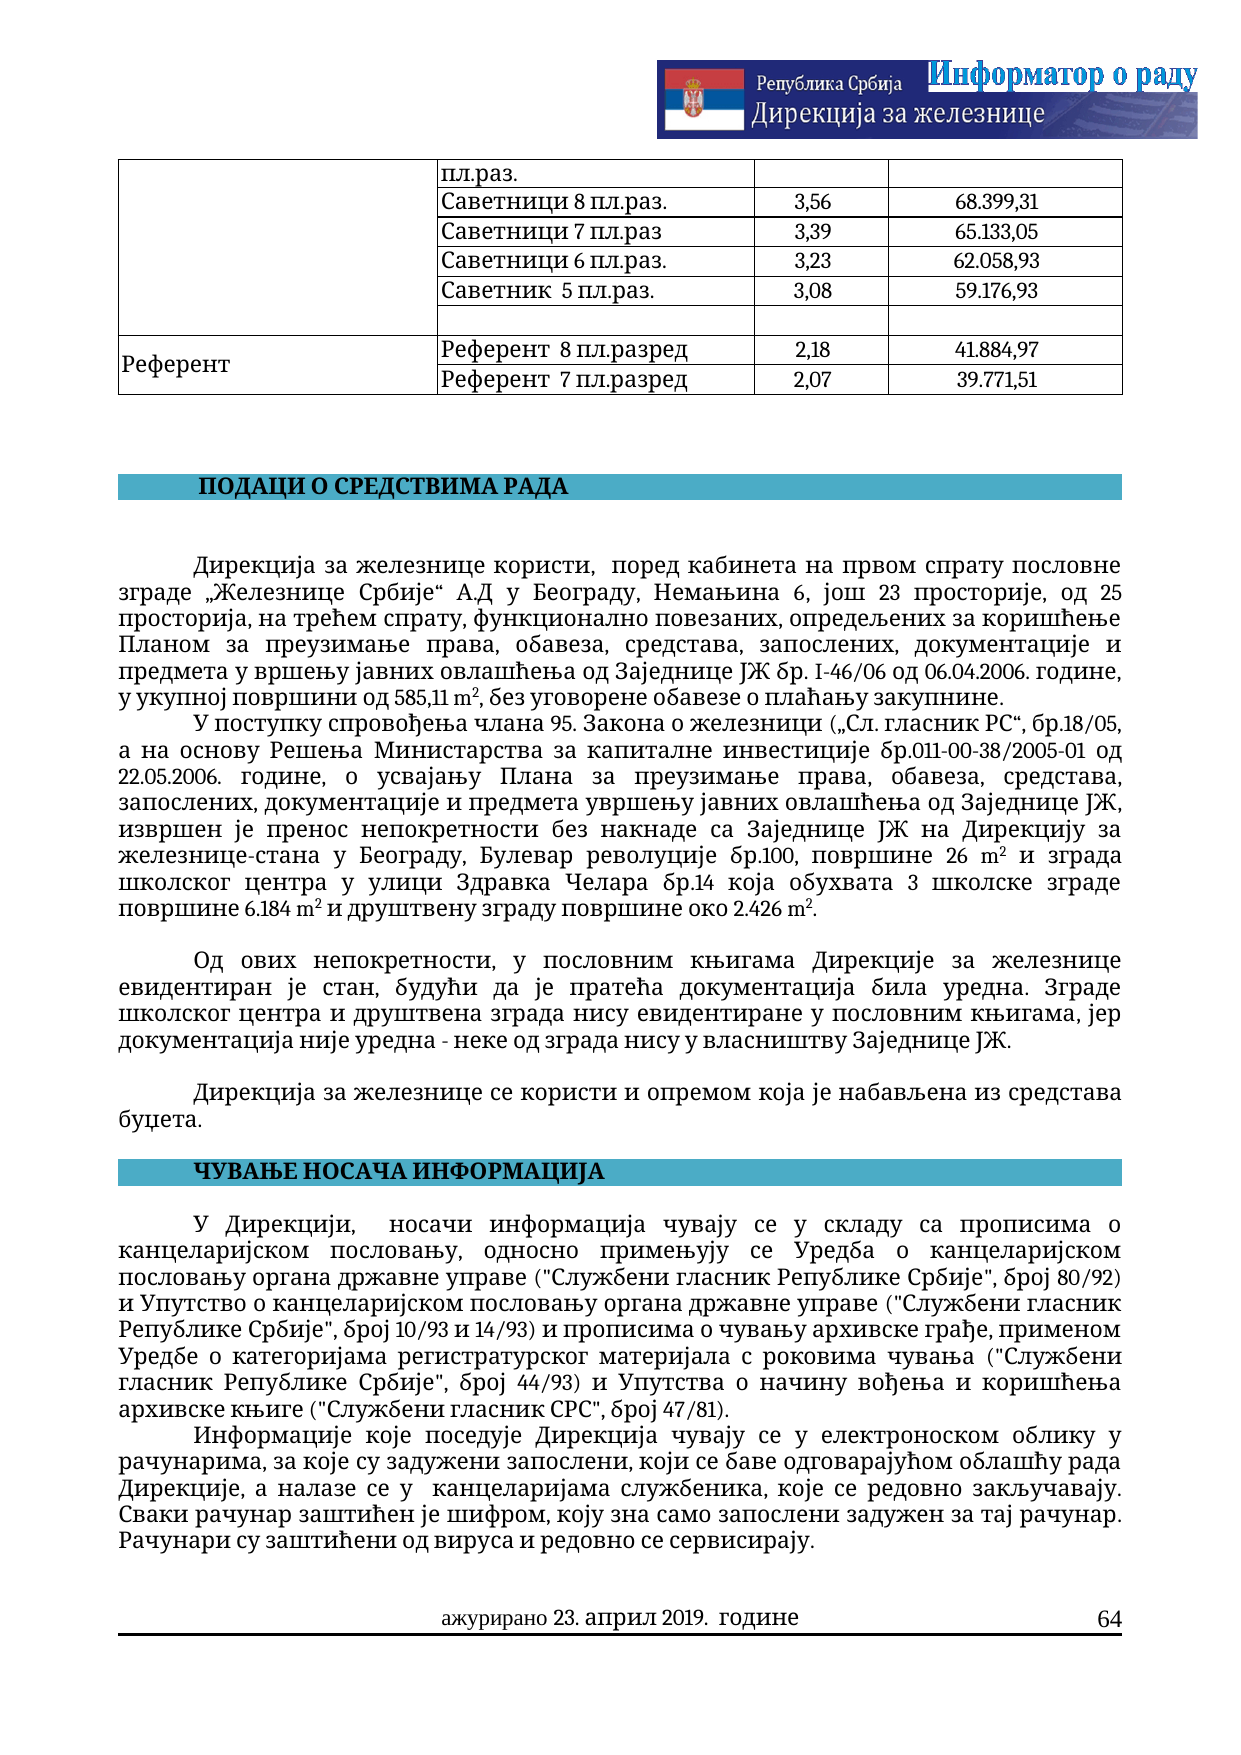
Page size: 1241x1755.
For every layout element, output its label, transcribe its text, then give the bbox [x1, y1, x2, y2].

table_cell 65.133,05 [889, 218, 1122, 246]
table_cell Референт [119, 336, 437, 394]
table_cell [755, 160, 888, 187]
text У поступку спровођења члана 95. Закона о железници („Сл. гласник РС“, бр.18/05, а на основу Решења Министарства за капиталне инвестиције бр.011-00-38/2005-01 од 22.05.2006. године, о усвајању Плана за преузимање права, обавеза, средстава, запослених, документације и предмета увршењу јавних овлашћења од Заједнице ЈЖ, извршен је пренос непокретности без накнаде са Заједнице ЈЖ на Дирекцију за железнице-стана у Београду, Булевар револуције бр.100, површине 26 m2 и зграда школског центра у улици Здравка Челара бр.14 која обухвата 3 школске зграде површине 6.184 m2 и друштвену зграду површине око 2.426 m2. [118, 711, 1122, 922]
text Дирекција за железнице користи, поред кабинета на првом спрату пословне зграде „Железнице Србије“ А.Д у Београду, Немањина 6, још 23 просторије, од 25 просторија, на трећем спрату, функционално повезаних, опредељених за коришћење Планом за преузимање права, обавеза, средстава, запослених, документације и предмета у вршењу јавних овлашћења од Заједнице ЈЖ бр. I-46/06 од 06.04.2006. године, у укупној површини од 585,11 m2, без уговорене обавезе о плаћању закупнине. [118, 553, 1122, 711]
table_cell 2,07 [755, 365, 888, 394]
table_cell 41.884,97 [889, 336, 1122, 364]
table_cell 39.771,51 [889, 365, 1122, 394]
text Информације које поседује Дирекција чувају се у електроноском облику у рачунарима, за које су задужени запослени, који се баве одговарајућом облашћу рада Дирекције, а налазе се у канцеларијама службеника, које се редовно закључавају. Сваки рачунар заштићен је шифром, коју зна само запослени задужен за тај рачунар. Рачунари су заштићени од вируса и редовно се сервисирају. [118, 1423, 1122, 1554]
subtitle Чување носача информација [118, 1159, 1122, 1186]
table_cell 59.176,93 [889, 277, 1122, 305]
table_cell 62.058,93 [889, 247, 1122, 276]
table_cell [119, 160, 437, 335]
text Од ових непокретности, у пословним књигама Дирекције за железнице евидентиран је стан, будући да је пратећа документација била уредна. Зграде школског центра и друштвена зграда нису евидентиране у пословним књигама, јер документација није уредна - неке од зграда нису у власништву Заједнице ЈЖ. [118, 948, 1122, 1054]
table_cell Саветник 5 пл.раз. [438, 277, 754, 305]
table_cell 3,08 [755, 277, 888, 305]
table_cell 3,39 [755, 218, 888, 246]
table_cell Саветници 8 пл.раз. [438, 188, 754, 216]
subtitle Подаци о средствима рада [118, 474, 1122, 500]
table_cell [755, 306, 888, 335]
table_cell [889, 306, 1122, 335]
table_cell Референт 7 пл.разред [438, 365, 754, 394]
table_cell 68.399,31 [889, 188, 1122, 216]
table_cell Саветници 6 пл.раз. [438, 247, 754, 276]
table_cell 2,18 [755, 336, 888, 364]
table_cell Саветници 7 пл.раз [438, 218, 754, 246]
table_cell Референт 8 пл.разред [438, 336, 754, 364]
table_cell 3,56 [755, 188, 888, 216]
table_cell пл.раз. [438, 160, 754, 187]
table_cell 3,23 [755, 247, 888, 276]
table_cell [438, 306, 754, 335]
text Дирекција за железнице се користи и опремом која је набављена из средстава буџета. [118, 1080, 1122, 1133]
table_cell [889, 160, 1122, 187]
text У Дирекцији, носачи информација чувају се у складу са прописима о канцеларијском пословању, односно примењују се Уредба о канцеларијском пословању органа државне управе ("Службени гласник Републике Србије", број 80/92) и Упутство о канцеларијском пословању органа државне управе ("Службени гласник Републике Србије", број 10/93 и 14/93) и прописима о чувању архивске грађе, применом Уредбе о категоријама регистратурског материјала с роковима чувања ("Службени гласник Републике Србије", број 44/93) и Упутства о начину вођења и коришћења архивске књиге ("Службени гласник СРС", број 47/81). [118, 1212, 1122, 1423]
